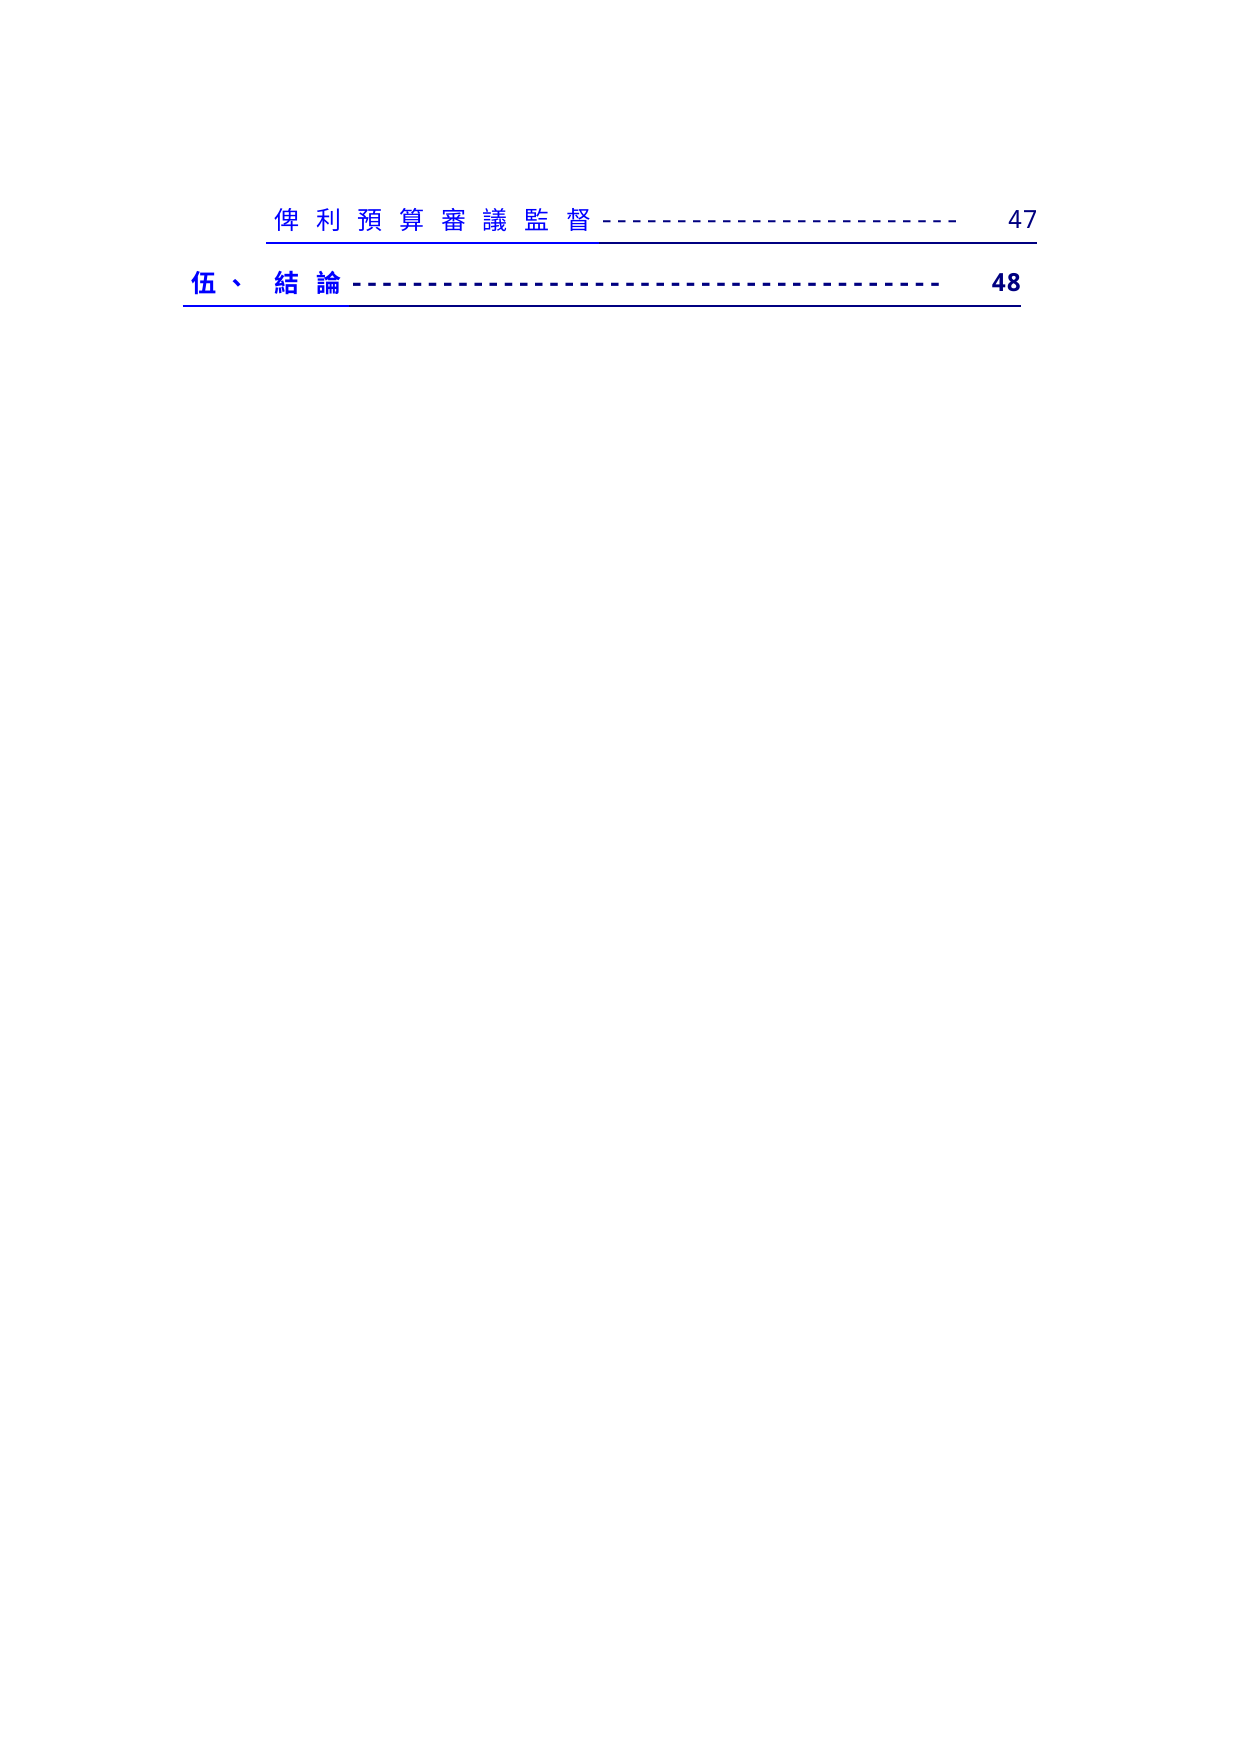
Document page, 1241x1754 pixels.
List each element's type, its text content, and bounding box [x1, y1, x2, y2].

text 伍、結論 48 [183, 240, 1027, 302]
text 一０、中央對地方政府之一般性與專案補助款明細表宜納入中央政府總預算案相關書表，俾利預算審議監督 47 [183, 177, 1043, 240]
